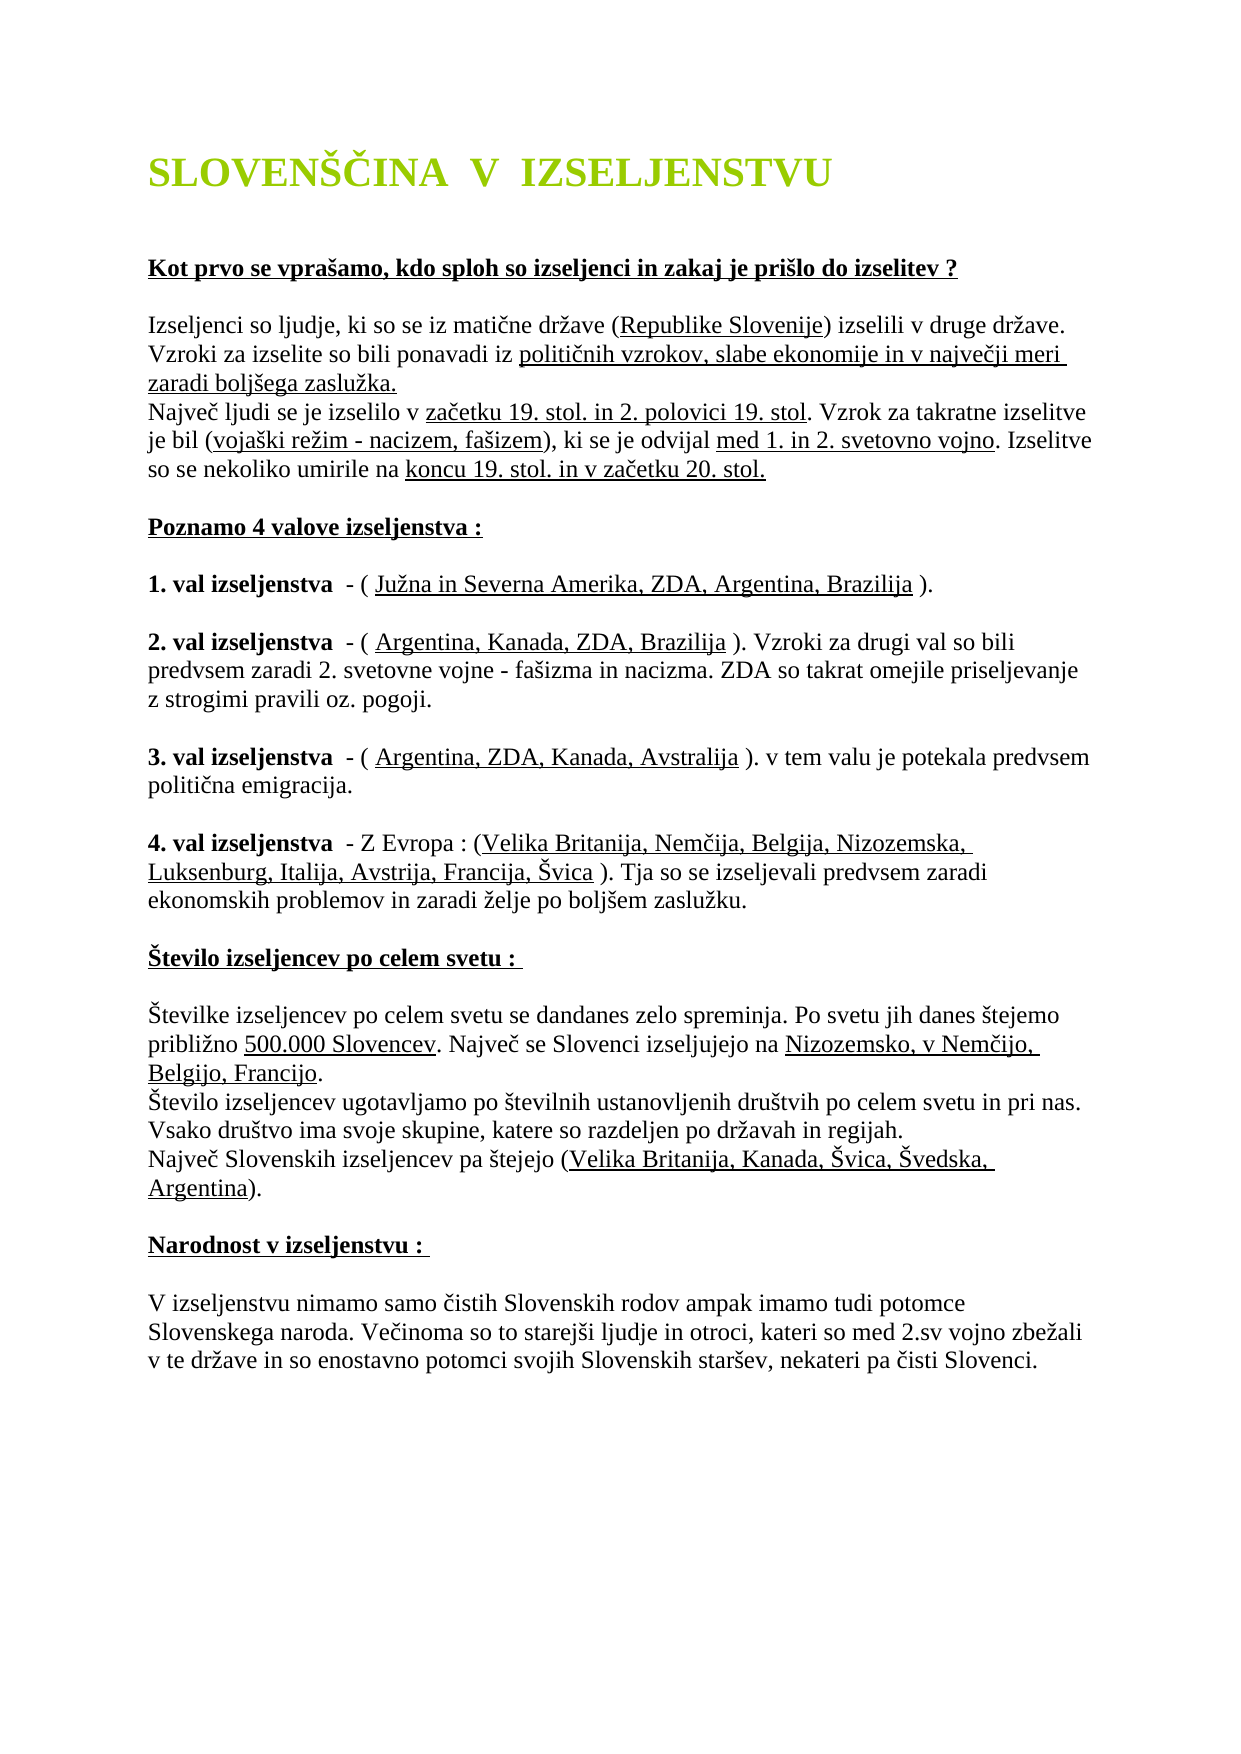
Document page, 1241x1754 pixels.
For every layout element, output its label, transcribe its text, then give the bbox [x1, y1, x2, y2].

text Največ Slovenskih izseljencev pa štejejo (Velika Britanija, Kanada, Švica, Švedska, Argentina). [148, 1144, 1093, 1202]
text Število izseljencev po celem svetu : [148, 943, 1093, 972]
text 4. val izseljenstva - Z Evropa : (Velika Britanija, Nemčija, Belgija, Nizozemska, Luksenburg, Italija, Avstrija, Francija, Švica ). Tja so se izseljevali predvsem zaradi ekonomskih problemov in zaradi želje po boljšem zaslužku. [148, 828, 1093, 914]
text SLOVENŠČINA V IZSELJENSTVU [148, 148, 1093, 196]
text Število izseljencev ugotavljamo po številnih ustanovljenih društvih po celem svetu in pri nas. [148, 1087, 1093, 1116]
text V izseljenstvu nimamo samo čistih Slovenskih rodov ampak imamo tudi potomce Slovenskega naroda. Večinoma so to starejši ljudje in otroci, kateri so med 2.sv vojno zbežali v te države in so enostavno potomci svojih Slovenskih staršev, nekateri pa čisti Slovenci. [148, 1288, 1093, 1374]
text Kot prvo se vprašamo, kdo sploh so izseljenci in zakaj je prišlo do izselitev ? [148, 253, 1093, 282]
text 3. val izseljenstva - ( Argentina, ZDA, Kanada, Avstralija ). v tem valu je potekala predvsem politična emigracija. [148, 742, 1093, 799]
text Vsako društvo ima svoje skupine, katere so razdeljen po državah in regijah. [148, 1116, 1093, 1144]
text 2. val izseljenstva - ( Argentina, Kanada, ZDA, Brazilija ). Vzroki za drugi val so bili predvsem zaradi 2. svetovne vojne - fašizma in nacizma. ZDA so takrat omejile priseljevanje z strogimi pravili oz. pogoji. [148, 627, 1093, 713]
text Izseljenci so ljudje, ki so se iz matične države (Republike Slovenije) izselili v druge države. [148, 311, 1093, 339]
text Poznamo 4 valove izseljenstva : [148, 512, 1093, 541]
text Vzroki za izselite so bili ponavadi iz političnih vzrokov, slabe ekonomije in v največji meri zaradi boljšega zaslužka. [148, 339, 1093, 397]
text Številke izseljencev po celem svetu se dandanes zelo spreminja. Po svetu jih danes štejemo približno 500.000 Slovencev. Največ se Slovenci izseljujejo na Nizozemsko, v Nemčijo, Belgijo, Francijo. [148, 1001, 1093, 1087]
text 1. val izseljenstva - ( Južna in Severna Amerika, ZDA, Argentina, Brazilija ). [148, 569, 1093, 598]
text Največ ljudi se je izselilo v začetku 19. stol. in 2. polovici 19. stol. Vzrok za takratne izselitve je bil (vojaški režim - nacizem, fašizem), ki se je odvijal med 1. in 2. svetovno vojno. Izselitve so se nekoliko umirile na koncu 19. stol. in v začetku 20. stol. [148, 397, 1093, 483]
text Narodnost v izseljenstvu : [148, 1231, 1093, 1259]
